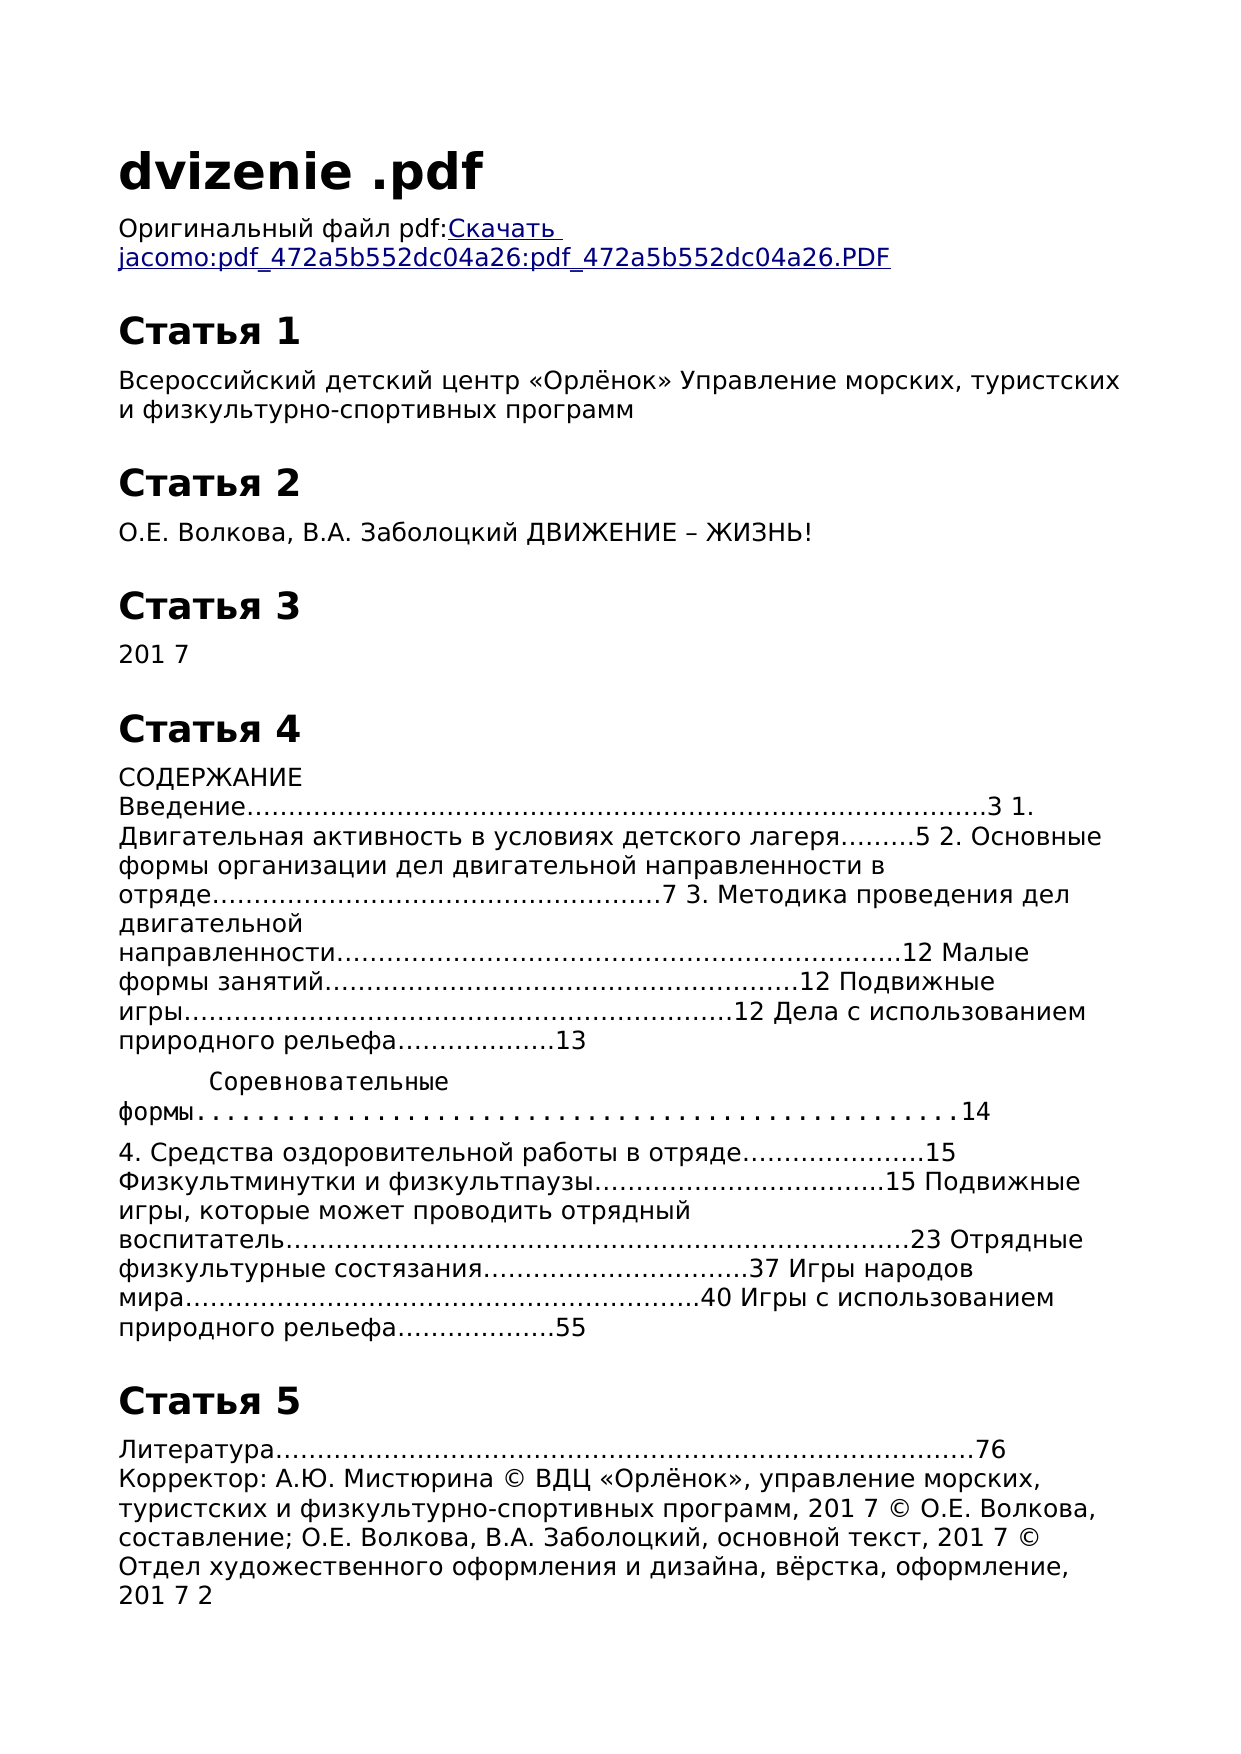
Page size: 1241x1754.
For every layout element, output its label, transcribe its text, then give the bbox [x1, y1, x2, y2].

subtitle dvizenie .pdf [118, 143, 1122, 201]
subtitle Статья 3 [118, 584, 1122, 628]
text Оригинальный файл pdf:Скачать jacomo:pdf_472a5b552dc04a26:pdf_472a5b552dc04a26.PDF [118, 214, 1122, 272]
text 201 7 [118, 641, 1122, 670]
text СОДЕРЖАНИЕ Введение……………………………………………………………………………..3 1. Двигательная активность в условиях детского лагеря………5 2. Основные формы организации дел двигательной направленности в отряде………………………………………………7 3. Методика проведения дел двигательной направленности…………………………………………………………..12 Малые формы занятий…………………………………………………12 Подвижные игры…………………………………………………………12 Дела с использованием природного рельефа……………….13 [118, 763, 1122, 1055]
subtitle Статья 2 [118, 462, 1122, 505]
text О.Е. Волкова, В.А. Заболоцкий ДВИЖЕНИЕ – ЖИЗНЬ! [118, 518, 1122, 547]
subtitle Статья 1 [118, 310, 1122, 353]
text 4. Cредства оздоровительной работы в отряде………………….15 Физкультминутки и физкультпаузы……………………………..15 Подвижные игры, которые может проводить отрядный воспитатель…………………………………………………………………23 Отрядные физкультурные состязания…………………………..37 Игры народов мира……………………………………………………..40 Игры с использованием природного рельефа……………….55 [118, 1138, 1122, 1342]
text Соревновательные формы...................................................14 [118, 1068, 1122, 1126]
text Литература…………………………………………………………………………76 Корректор: А.Ю. Мистюрина © ВДЦ «Орлёнок», управление морских, туристских и физкультурно-спортивных программ, 201 7 © О.Е. Волкова, составление; О.Е. Волкова, В.А. Заболоцкий, основной текст, 201 7 © Отдел художественного оформления и дизайна, вёрстка, оформление, 201 7 2 [118, 1436, 1122, 1611]
subtitle Статья 4 [118, 707, 1122, 751]
subtitle Статья 5 [118, 1379, 1122, 1423]
text Всероссийский детский центр «Орлёнок» Управление морских, туристских и физкультурно-спортивных программ [118, 366, 1122, 424]
